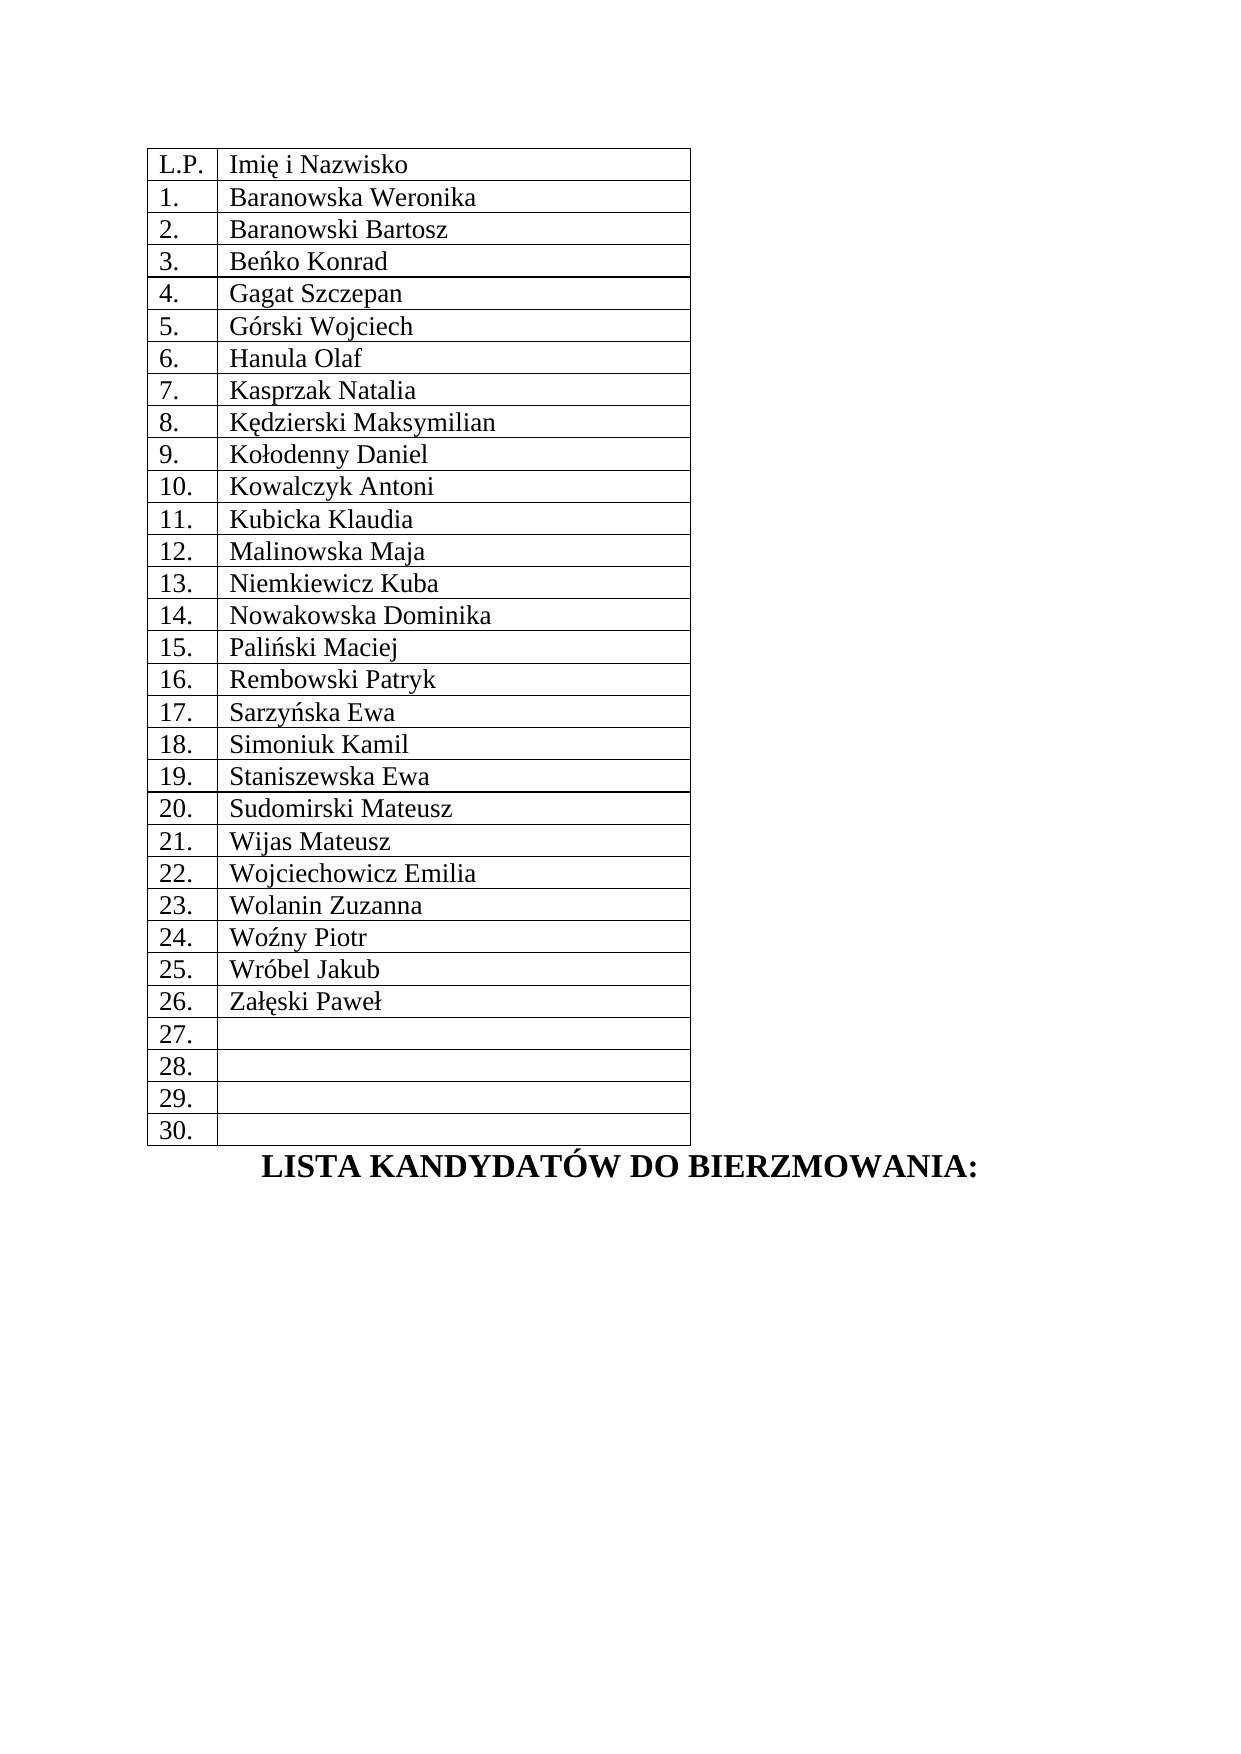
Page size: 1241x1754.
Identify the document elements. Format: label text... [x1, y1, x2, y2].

table_cell 17. [148, 696, 217, 727]
table_cell 21. [148, 825, 217, 856]
table_cell Beńko Konrad [218, 245, 690, 276]
table_cell Górski Wojciech [218, 310, 690, 341]
table_cell Załęski Paweł [218, 986, 690, 1017]
table_cell 14. [148, 599, 217, 630]
table_cell Baranowska Weronika [218, 181, 690, 212]
table_cell [218, 1082, 690, 1113]
table_cell 15. [148, 631, 217, 663]
table_cell Wróbel Jakub [218, 953, 690, 984]
table_cell 25. [148, 953, 217, 984]
table_cell 18. [148, 728, 217, 759]
table_cell Malinowska Maja [218, 535, 690, 566]
table_cell [218, 1018, 690, 1049]
table_cell Staniszewska Ewa [218, 760, 690, 791]
table_cell Wojciechowicz Emilia [218, 857, 690, 888]
table_cell Niemkiewicz Kuba [218, 567, 690, 598]
table_cell 3. [148, 245, 217, 276]
table_cell 2. [148, 213, 217, 244]
table_cell 8. [148, 406, 217, 437]
table_cell Wijas Mateusz [218, 825, 690, 856]
table_cell Kubicka Klaudia [218, 503, 690, 534]
table_cell 30. [148, 1114, 217, 1145]
table_cell Paliński Maciej [218, 631, 690, 663]
table_cell Kołodenny Daniel [218, 438, 690, 469]
text LISTA KANDYDATÓW DO BIERZMOWANIA: [148, 1146, 1093, 1185]
table_cell Gagat Szczepan [218, 278, 690, 308]
table_cell Woźny Piotr [218, 921, 690, 952]
table_cell 13. [148, 567, 217, 598]
table_cell Simoniuk Kamil [218, 728, 690, 759]
table_header L.P. [148, 149, 217, 180]
table_cell 11. [148, 503, 217, 534]
table_cell Baranowski Bartosz [218, 213, 690, 244]
table_cell Rembowski Patryk [218, 664, 690, 695]
table_cell [218, 1114, 690, 1145]
table_cell 12. [148, 535, 217, 566]
table_cell 29. [148, 1082, 217, 1113]
table_cell 10. [148, 471, 217, 502]
table_header Imię i Nazwisko [218, 149, 690, 180]
table_cell 24. [148, 921, 217, 952]
table_cell 23. [148, 889, 217, 920]
table_cell 7. [148, 374, 217, 405]
table_cell 6. [148, 342, 217, 373]
table_cell 19. [148, 760, 217, 791]
table_cell Sudomirski Mateusz [218, 793, 690, 823]
table_cell [218, 1050, 690, 1081]
table_cell Hanula Olaf [218, 342, 690, 373]
table_cell 27. [148, 1018, 217, 1049]
table_cell 22. [148, 857, 217, 888]
table_cell Wolanin Zuzanna [218, 889, 690, 920]
table_cell 1. [148, 181, 217, 212]
table_cell Nowakowska Dominika [218, 599, 690, 630]
table_cell 5. [148, 310, 217, 341]
table_cell Sarzyńska Ewa [218, 696, 690, 727]
table_cell 9. [148, 438, 217, 469]
table_cell 26. [148, 986, 217, 1017]
table_cell 20. [148, 793, 217, 823]
table_cell 16. [148, 664, 217, 695]
table_cell Kędzierski Maksymilian [218, 406, 690, 437]
table_cell 28. [148, 1050, 217, 1081]
table_cell Kasprzak Natalia [218, 374, 690, 405]
table_cell 4. [148, 278, 217, 308]
table_cell Kowalczyk Antoni [218, 471, 690, 502]
